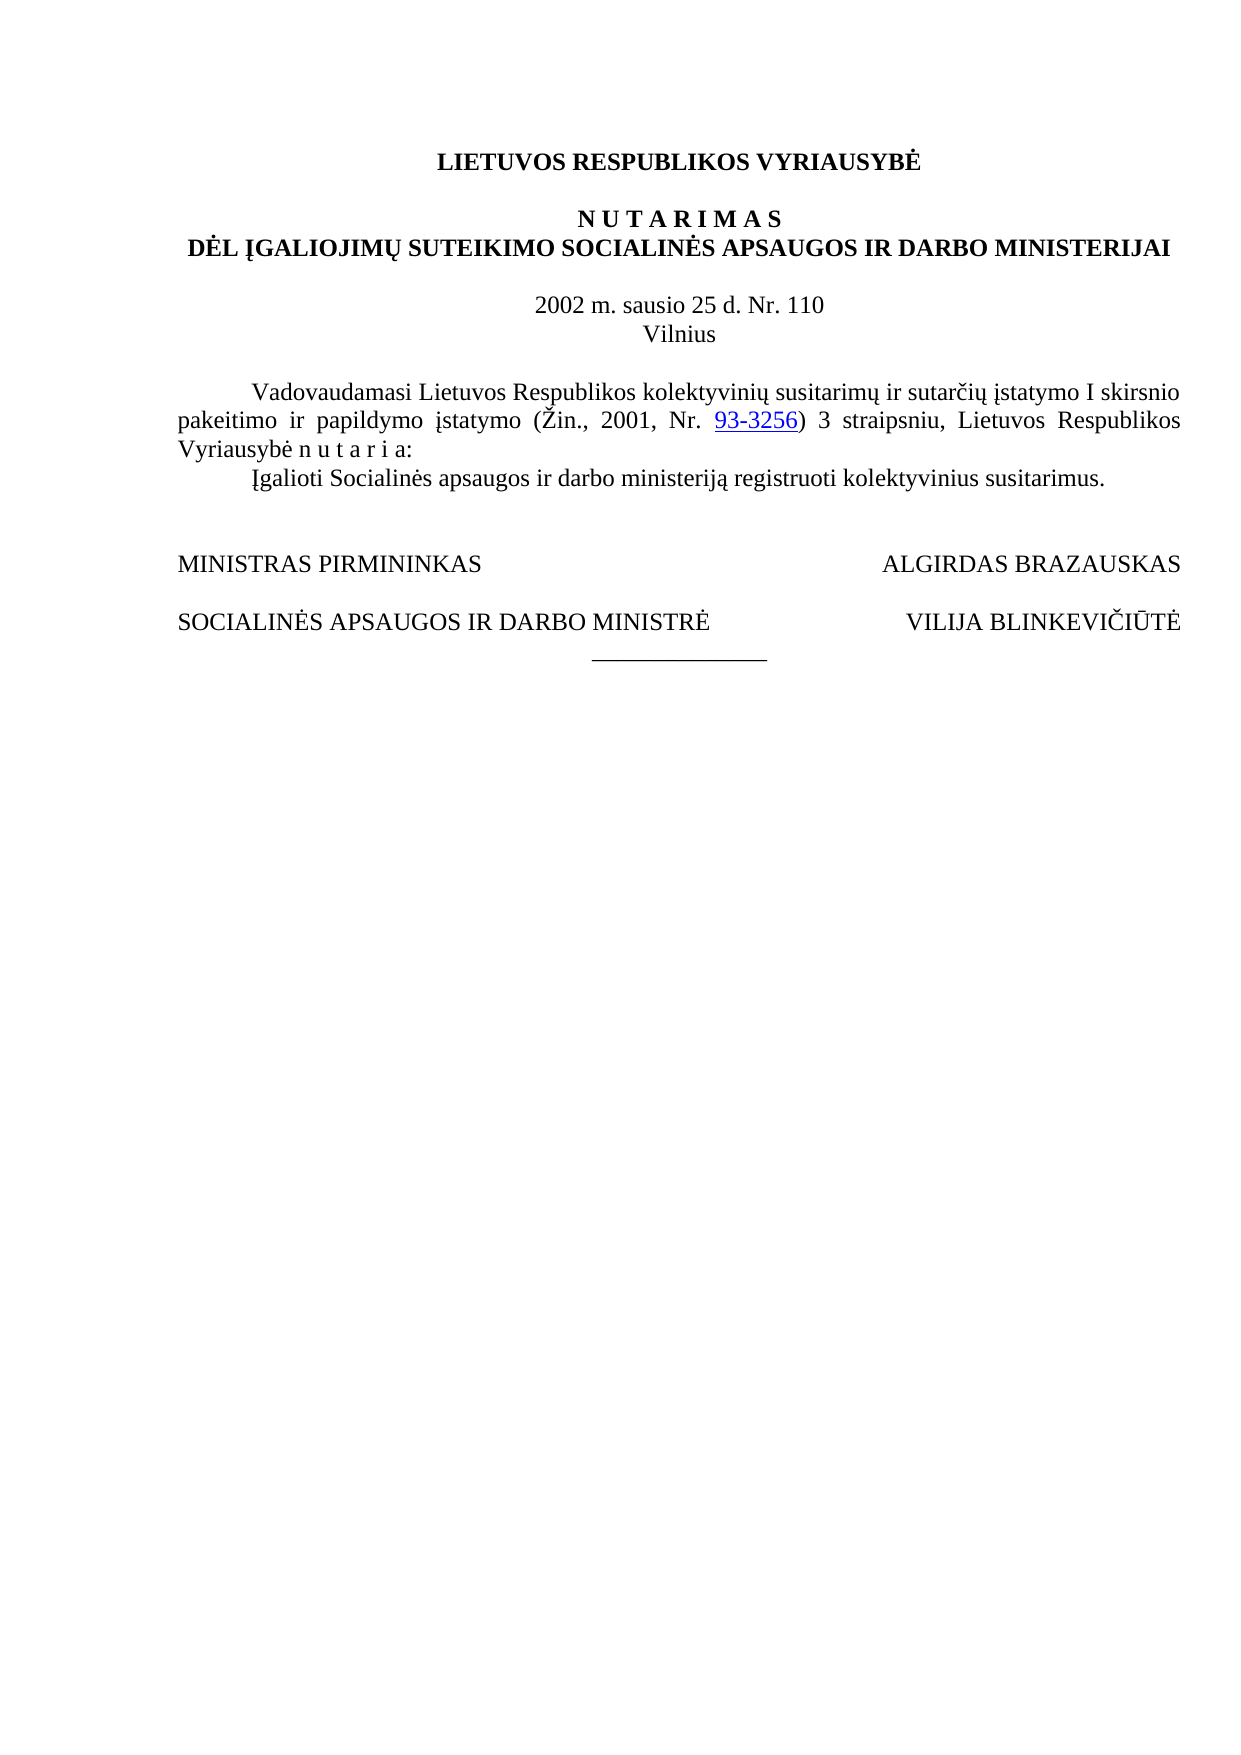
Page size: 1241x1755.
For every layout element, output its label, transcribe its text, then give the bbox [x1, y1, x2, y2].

text LIETUVOS RESPUBLIKOS VYRIAUSYBĖ [177, 147, 1181, 176]
text Vilnius [177, 319, 1181, 348]
text SOCIALINĖS APSAUGOS IR DARBO MINISTRĖ VILIJA BLINKEVIČIŪTĖ [177, 607, 1181, 636]
text DĖL ĮGALIOJIMŲ SUTEIKIMO SOCIALINĖS APSAUGOS IR DARBO MINISTERIJAI [177, 233, 1181, 262]
text N U T A R I M A S [177, 204, 1181, 233]
text ______________ [177, 636, 1181, 664]
text Įgalioti Socialinės apsaugos ir darbo ministeriją registruoti kolektyvinius susitarimus. [177, 463, 1181, 492]
text Vadovaudamasi Lietuvos Respublikos kolektyvinių susitarimų ir sutarčių įstatymo I skirsnio pakeitimo ir papildymo įstatymo (Žin., 2001, Nr. 93-3256) 3 straipsniu, Lietuvos Respublikos Vyriausybė nutaria: [177, 377, 1181, 463]
text MINISTRAS PIRMININKAS ALGIRDAS BRAZAUSKAS [177, 549, 1181, 578]
text 2002 m. sausio 25 d. Nr. 110 [177, 291, 1181, 319]
